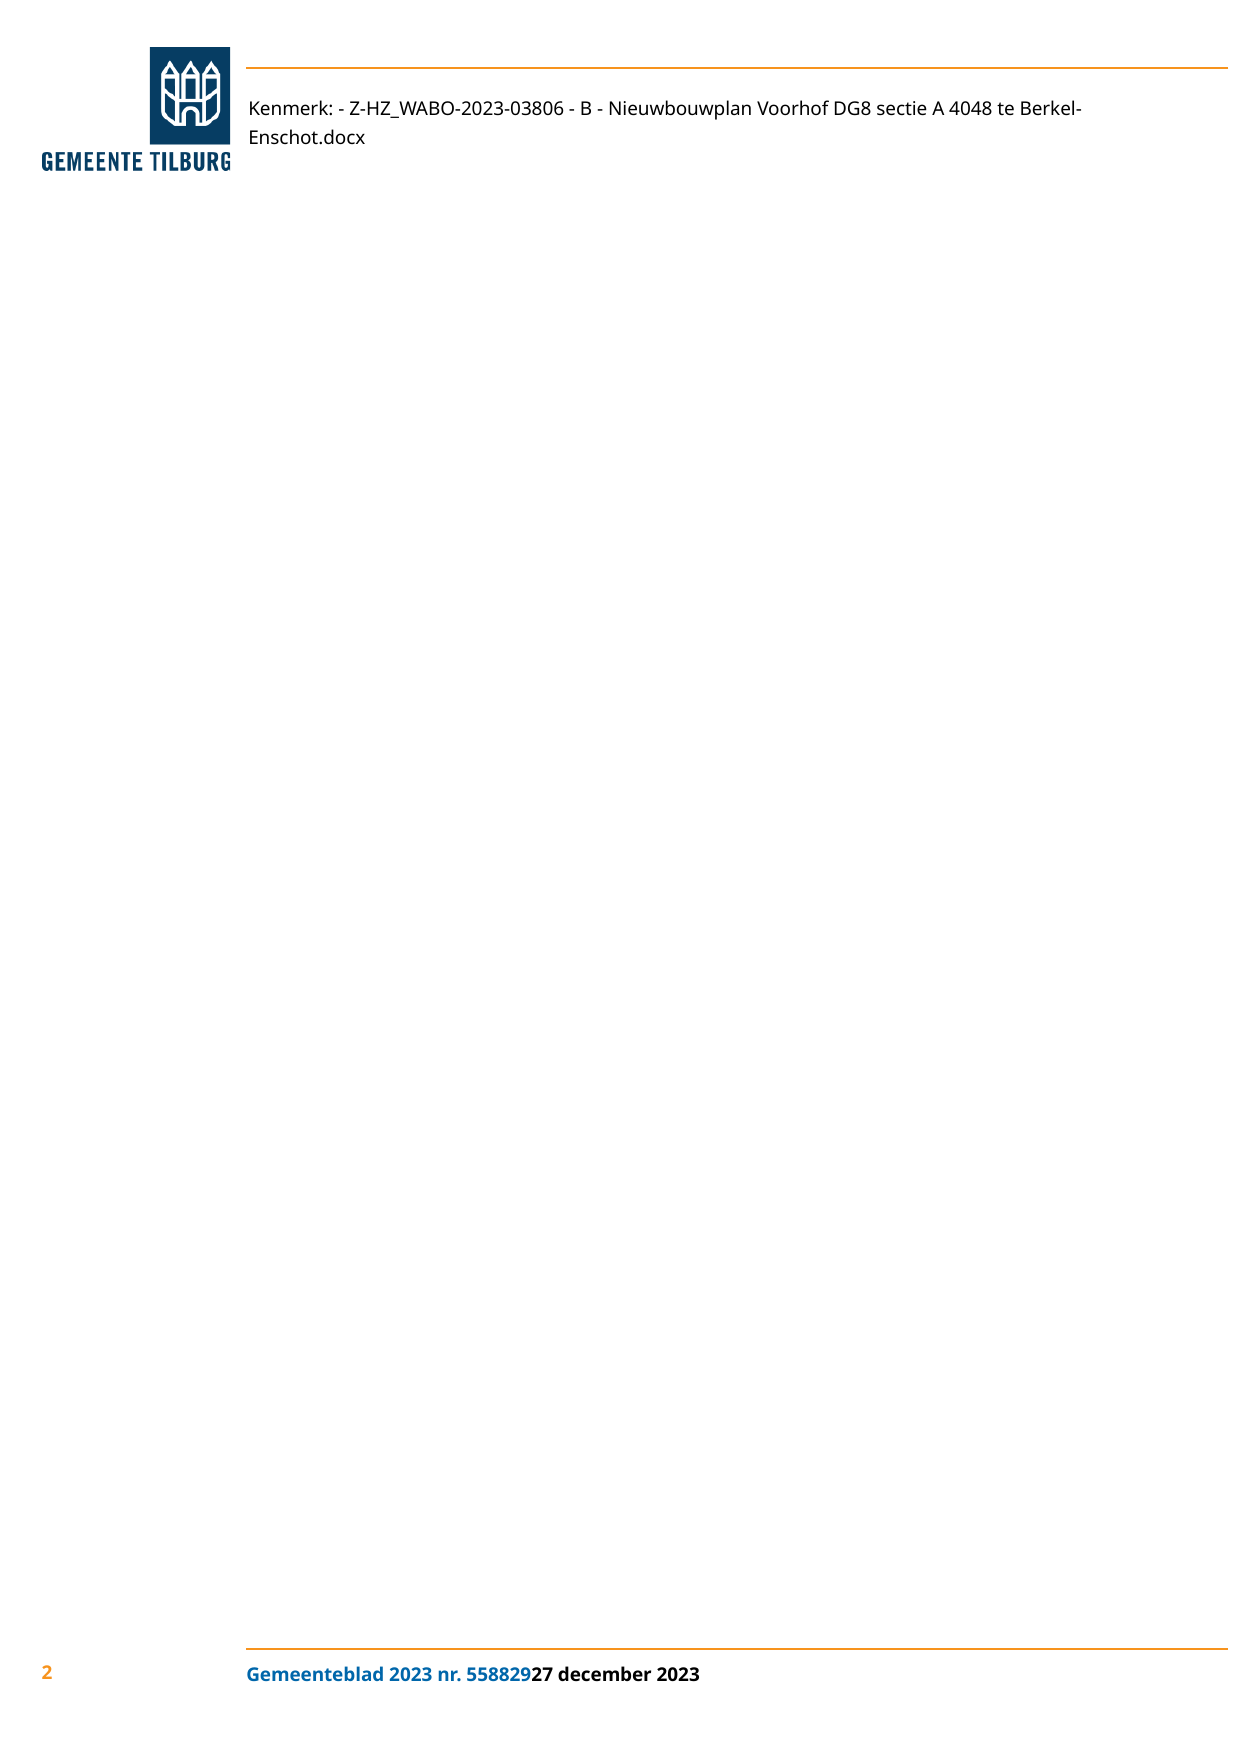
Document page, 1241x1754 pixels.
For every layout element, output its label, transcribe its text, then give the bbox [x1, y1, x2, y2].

text Kenmerk: - Z-HZ_WABO-2023-03806 - B - Nieuwbouwplan Voorhof DG8 sectie A 4048 te Berkel-Enschot.docx [248, 95, 1152, 150]
picture [41, 47, 231, 172]
